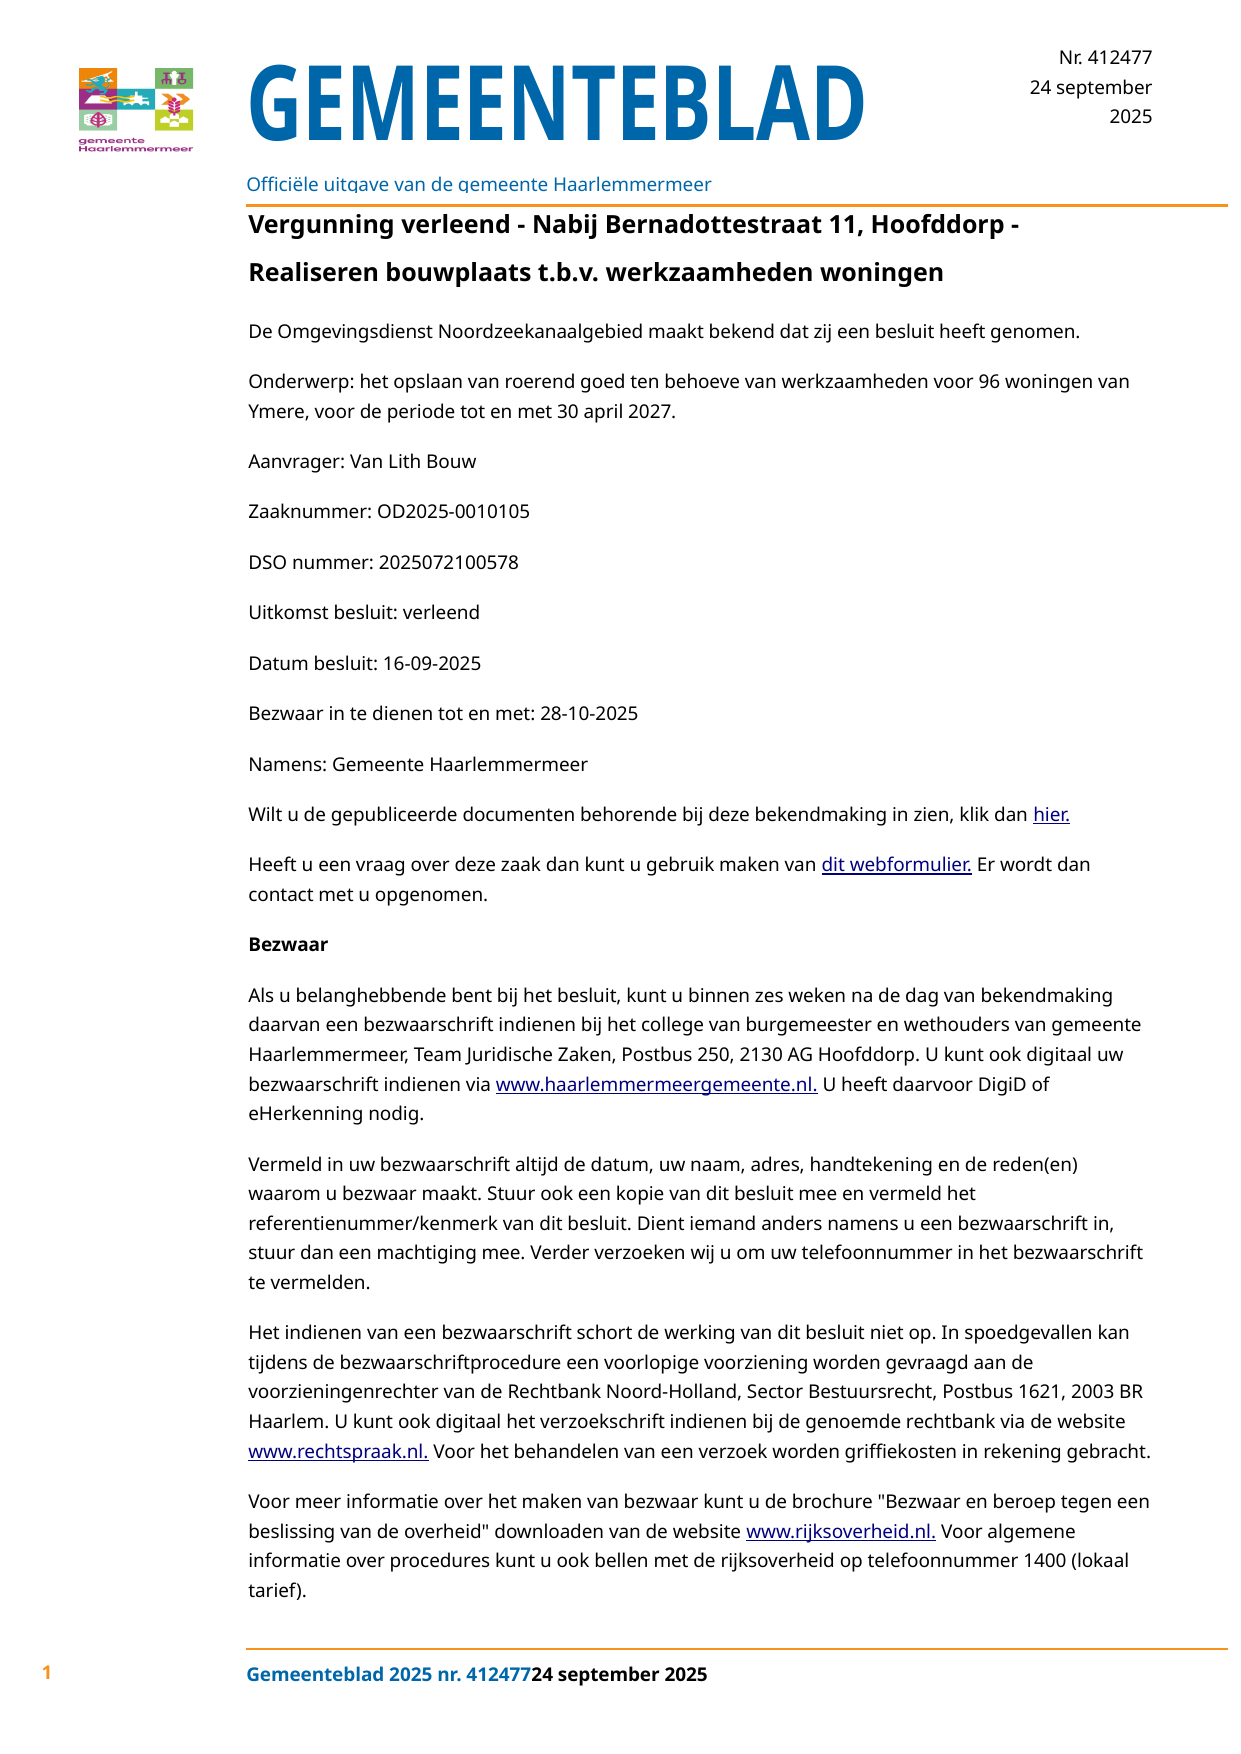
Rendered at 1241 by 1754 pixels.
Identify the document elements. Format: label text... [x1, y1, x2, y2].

text Als u belanghebbende bent bij het besluit, kunt u binnen zes weken na de dag van bekendmaking daarvan een bezwaarschrift indienen bij het college van burgemeester en wethouders van gemeente Haarlemmermeer, Team Juridische Zaken, Postbus 250, 2130 AG Hoofddorp. U kunt ook digitaal uw bezwaarschrift indienen via www.haarlemmermeergemeente.nl. U heeft daarvoor DigiD of eHerkenning nodig. [248, 982, 1152, 1126]
text Wilt u de gepubliceerde documenten behorende bij deze bekendmaking in zien, klik dan hier. [248, 801, 1152, 827]
text Voor meer informatie over het maken van bezwaar kunt u de brochure "Bezwaar en beroep tegen een beslissing van de overheid" downloaden van de website www.rijksoverheid.nl. Voor algemene informatie over procedures kunt u ook bellen met de rijksoverheid op telefoonnummer 1400 (lokaal tarief). [248, 1488, 1152, 1603]
text Het indienen van een bezwaarschrift schort de werking van dit besluit niet op. In spoedgevallen kan tijdens de bezwaarschriftprocedure een voorlopige voorziening worden gevraagd aan de voorzieningenrechter van de Rechtbank Noord-Holland, Sector Bestuursrecht, Postbus 1621, 2003 BR Haarlem. U kunt ook digitaal het verzoekschrift indienen bij de genoemde rechtbank via de website www.rechtspraak.nl. Voor het behandelen van een verzoek worden griffiekosten in rekening gebracht. [248, 1319, 1152, 1464]
text Zaaknummer: OD2025-0010105 [248, 499, 1152, 524]
text Uitkomst besluit: verleend [248, 599, 1152, 625]
text Bezwaar [248, 932, 1152, 957]
text Onderwerp: het opslaan van roerend goed ten behoeve van werkzaamheden voor 96 woningen van Ymere, voor de periode tot en met 30 april 2027. [248, 368, 1152, 424]
text Vergunning verleend - Nabij Bernadottestraat 11, Hoofddorp - Realiseren bouwplaats t.b.v. werkzaamheden woningen [248, 207, 1152, 288]
text De Omgevingsdienst Noordzeekanaalgebied maakt bekend dat zij een besluit heeft genomen. [248, 318, 1152, 344]
text Vermeld in uw bezwaarschrift altijd de datum, uw naam, adres, handtekening en de reden(en) waarom u bezwaar maakt. Stuur ook een kopie van dit besluit mee en vermeld het referentienummer/kenmerk van dit besluit. Dient iemand anders namens u een bezwaarschrift in, stuur dan een machtiging mee. Verder verzoeken wij u om uw telefoonnummer in het bezwaarschrift te vermelden. [248, 1151, 1152, 1295]
picture [41, 47, 231, 172]
text Datum besluit: 16-09-2025 [248, 650, 1152, 676]
text Namens: Gemeente Haarlemmermeer [248, 751, 1152, 777]
text Bezwaar in te dienen tot en met: 28-10-2025 [248, 700, 1152, 726]
text Aanvrager: Van Lith Bouw [248, 448, 1152, 474]
text DSO nummer: 2025072100578 [248, 549, 1152, 575]
text Heeft u een vraag over deze zaak dan kunt u gebruik maken van dit webformulier. Er wordt dan contact met u opgenomen. [248, 852, 1152, 907]
